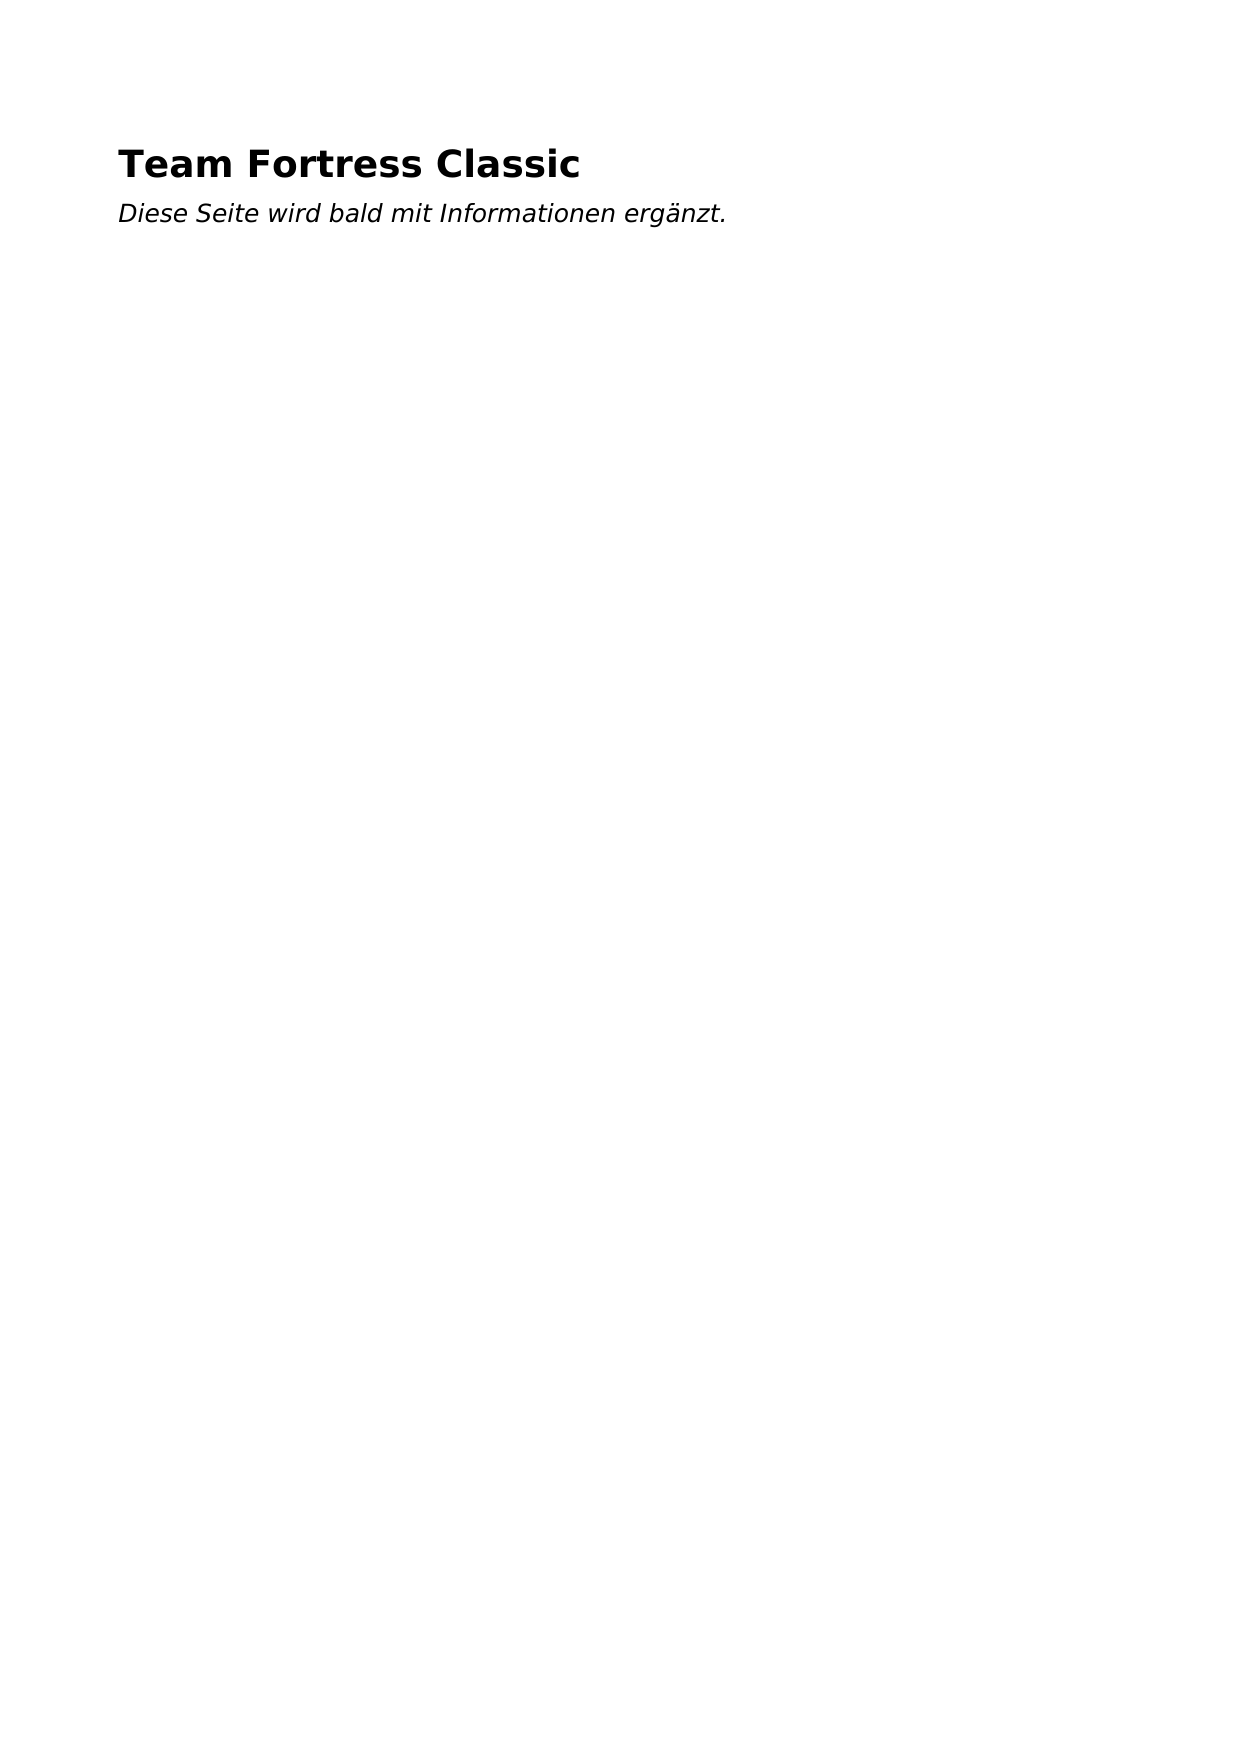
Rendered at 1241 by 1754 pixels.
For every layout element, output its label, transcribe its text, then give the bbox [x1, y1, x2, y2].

text Diese Seite wird bald mit Informationen ergänzt. [118, 199, 1122, 228]
subtitle Team Fortress Classic [118, 143, 1122, 187]
